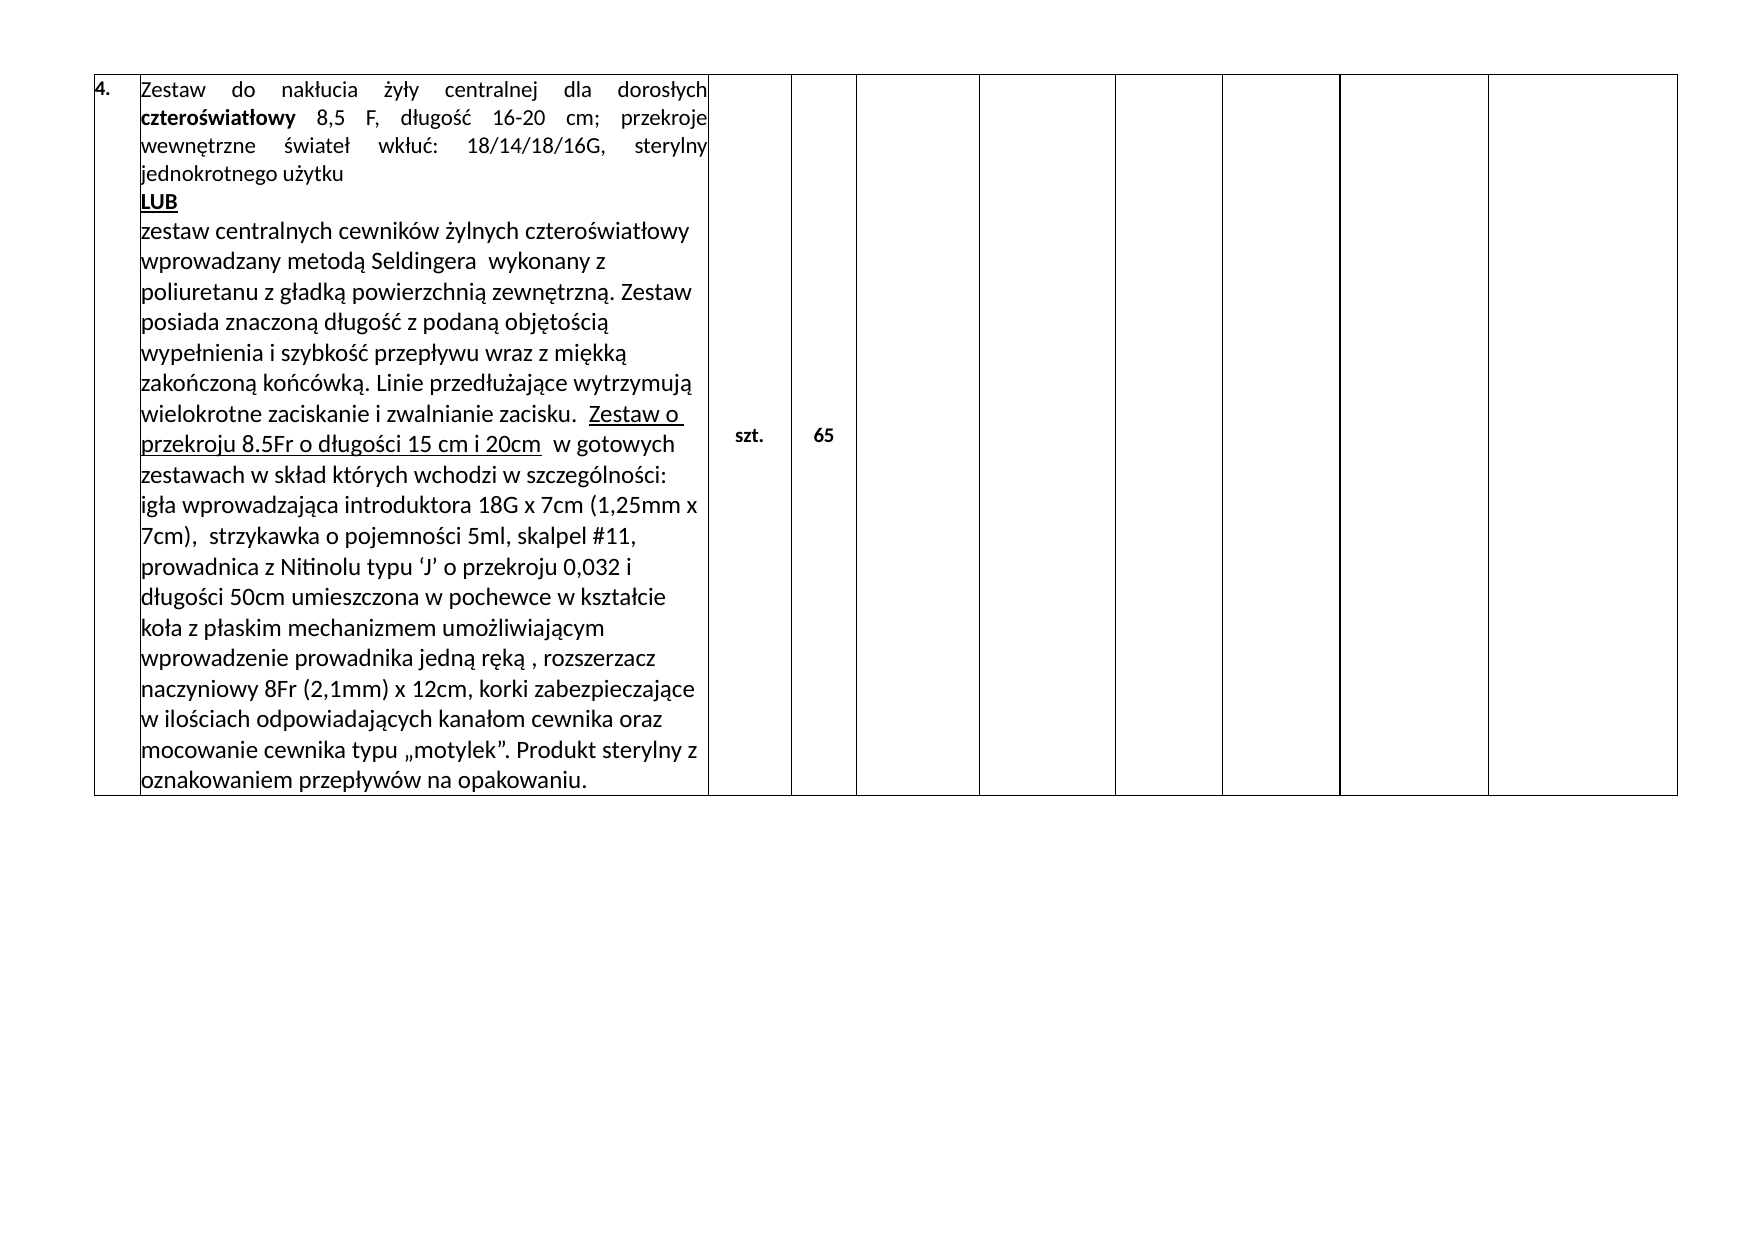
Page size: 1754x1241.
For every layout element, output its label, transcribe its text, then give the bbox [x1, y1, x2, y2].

table_cell [857, 75, 979, 795]
table_cell 4. [95, 75, 140, 795]
table_cell [1341, 75, 1488, 795]
table_cell szt. [709, 75, 791, 795]
table_cell 65 [792, 75, 856, 795]
table_cell [1223, 75, 1339, 795]
table_cell [1681, 74, 1685, 795]
table_cell [980, 75, 1115, 795]
table_cell [1489, 75, 1677, 795]
table_cell [1116, 75, 1222, 795]
table_cell Zestaw do nakłucia żyły centralnej dla dorosłych czteroświatłowy 8,5 F, długość 16-20 cm; przekroje wewnętrzne świateł wkłuć: 18/14/18/16G, sterylny jednokrotnego użytku LUB zestaw centralnych cewników żylnych czteroświatłowy wprowadzany metodą Seldingera wykonany z poliuretanu z gładką powierzchnią zewnętrzną. Zestaw posiada znaczoną długość z podaną objętością wypełnienia i szybkość przepływu wraz z miękką zakończoną końcówką. Linie przedłużające wytrzymują wielokrotne zaciskanie i zwalnianie zacisku. Zestaw o przekroju 8.5Fr o długości 15 cm i 20cm w gotowych zestawach w skład których wchodzi w szczególności: igła wprowadzająca introduktora 18G x 7cm (1,25mm x 7cm), strzykawka o pojemności 5ml, skalpel #11, prowadnica z Nitinolu typu ‘J’ o przekroju 0,032 i długości 50cm umieszczona w pochewce w kształcie koła z płaskim mechanizmem umożliwiającym wprowadzenie prowadnika jedną ręką , rozszerzacz naczyniowy 8Fr (2,1mm) x 12cm, korki zabezpieczające w ilościach odpowiadających kanałom cewnika oraz mocowanie cewnika typu „motylek”. Produkt sterylny z oznakowaniem przepływów na opakowaniu. [141, 75, 708, 795]
